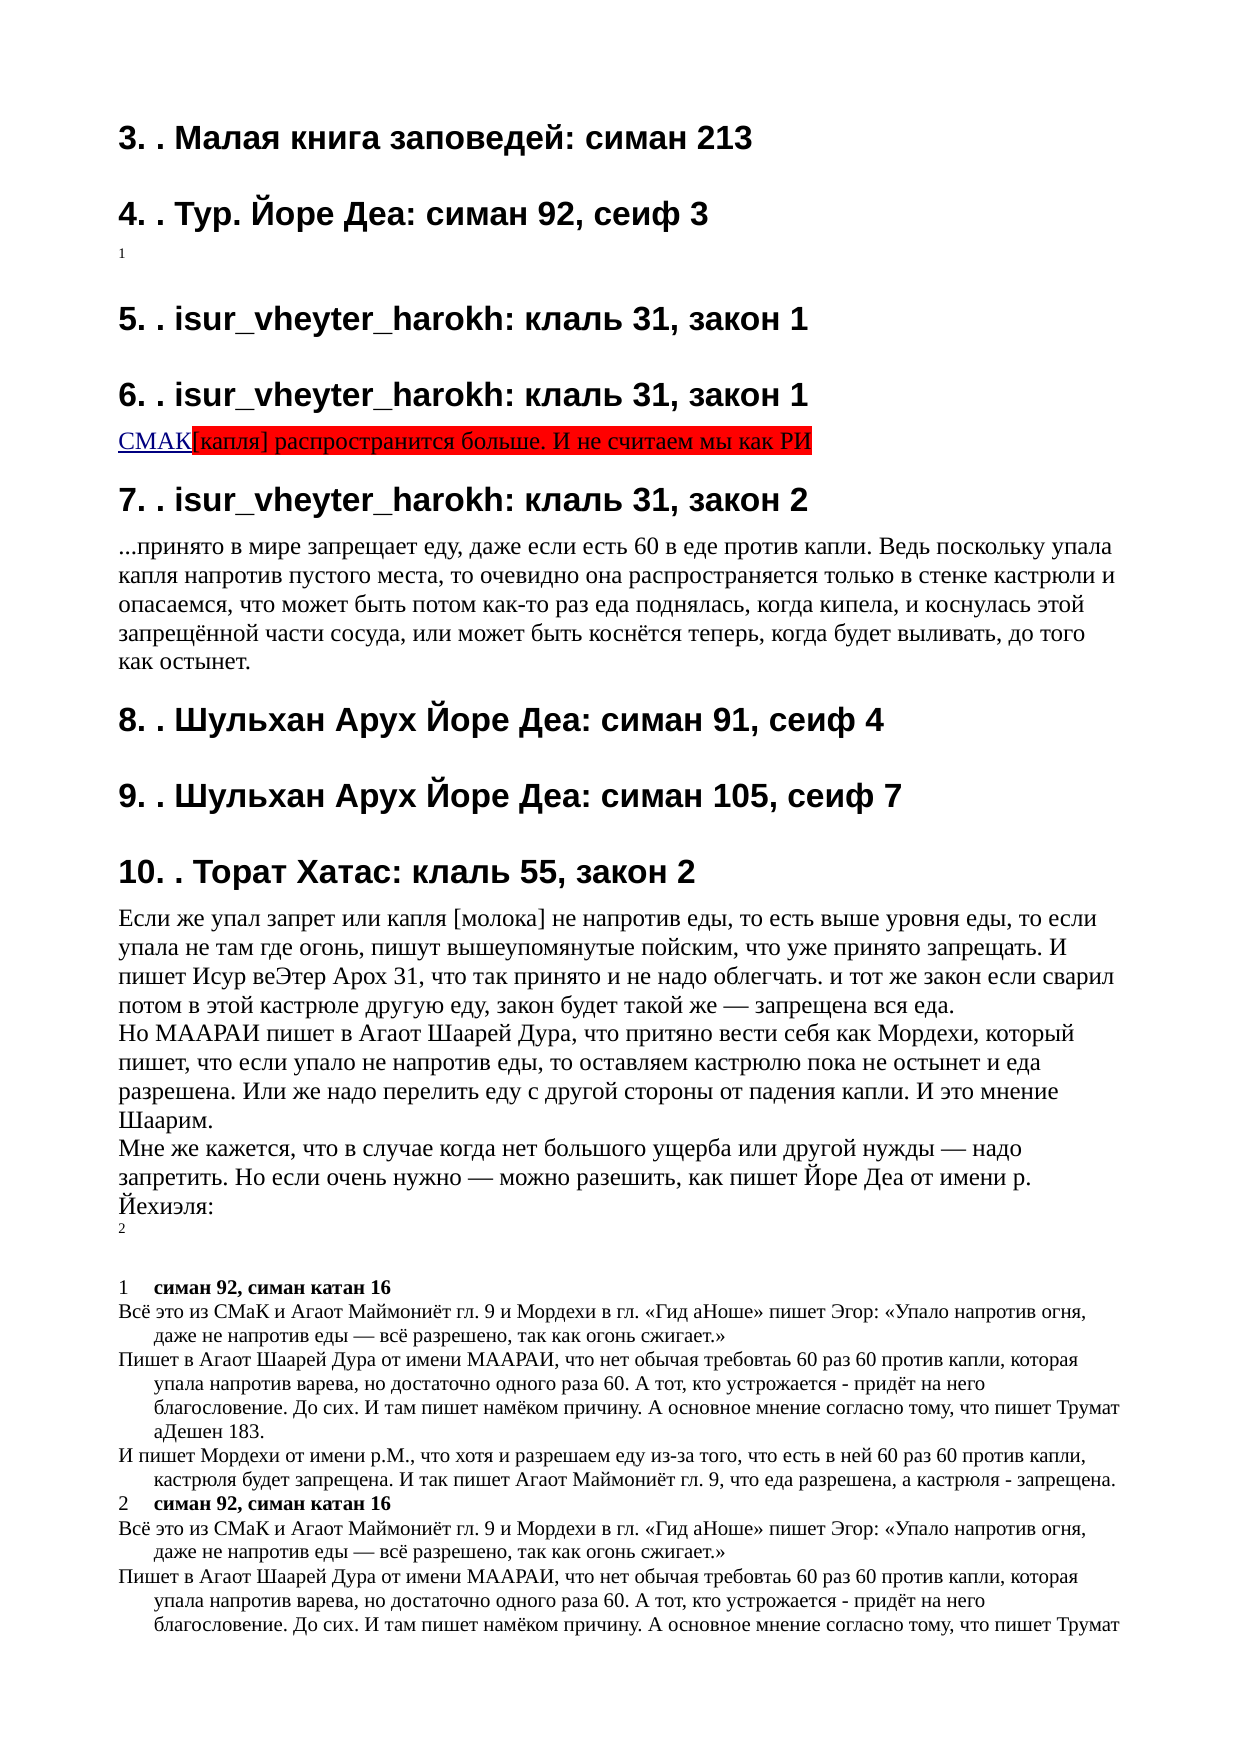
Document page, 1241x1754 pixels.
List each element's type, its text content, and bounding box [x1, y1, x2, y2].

text СМАК[капля] распространится больше. И не считаем мы как РИ [118, 176, 1122, 204]
subtitle . Шульхан Арух Йоре Деа: симан 91, сеиф 4 [118, 377, 1122, 406]
text Пишет в Агаот Шаарей Дура от имени МААРАИ, что нет обычая требовтаь 60 раз 60 против капли, которая упала напротив варева, но достаточно одного раза 60. А тот, кто устрожается - придёт на него благословение. До сих. И там пишет намёком причину. А основное мнение согласно тому, что пишет Трумат аДешен 183. [118, 1434, 1122, 1549]
subtitle . isur_vheyter_harokh: клаль 31, закон 1 [118, 118, 1122, 147]
text Мне же кажется, что в случае когда нет большого ущерба или другой нужды — надо запретить. Но если очень нужно — можно разешить, как пишет Йоре Деа от имени р. Йехиэля: [118, 693, 1122, 779]
text И пишет Мордехи от имени р.М., что хотя и разрешаем еду из-за того, что есть в ней 60 раз 60 против капли, кастрюля будет запрещена. И так пишет Агаот Маймониёт гл. 9, что еда разрешена, а кастрюля - запрещена. [118, 1267, 1122, 1353]
subtitle . isur_vheyter_harokh: клаль 31, закон 2 [118, 204, 1122, 233]
text Тут есть два запрета: [118, 1153, 1122, 1182]
text Если же упал запрет или капля [молока] не напротив еды, то есть выше уровня еды, то если упала не там где огонь, пишут вышеупомянутые пойским, что уже принято запрещать. И пишет Исур веЭтер Арох 31, что так принято и не надо облегчать. и тот же закон если сварил потом в этой кастрюле другую еду, закон будет такой же — запрещена вся еда. [118, 463, 1122, 578]
text гзейры [118, 1009, 1122, 1038]
text Рамо или Рашаль [118, 981, 1122, 1009]
subtitle . isur_vheyter_harokh: клаль 31, закон 1 [118, 147, 1122, 176]
text симан 92, симан катан 16 [118, 1353, 1122, 1377]
subtitle . Приша на Йоре Деа: симан 92, симан катан 21 [118, 952, 1122, 981]
text И пишет Мордехи от имени р.М., что хотя и разрешаем еду из-за того, что есть в ней 60 раз 60 против капли, кастрюля будет запрещена. И так пишет Агаот Маймониёт гл. 9, что еда разрешена, а кастрюля - запрещена. [118, 1549, 1122, 1636]
text (И пишет РАМО: а капля, которая упала на крышку кастрюли - как упала на саму кастрюлю напротив еды. И это именно если успела уже кастрюля начать кипеть, когда поднимаются пары до крышки и успускаются к еде. Исур веЭтер Арох, Шаарей Дура. До сих исправление) [118, 1038, 1122, 1124]
text И пишет Исур веЭтер Арох: и тот же закон для любой болшой нужды, например, для гостей или если есть большой убыток, или для бедного, всё как решит раввин. И хотя из слов МААРАИ следует, что даже если 60, кк считают Мордехи и ШАаарим, тем не менее поскольку СМаК и Йоре Деа пишут, что принято запрещаеть, стоит запретить, если только не очень нужно. И так решение Бейт Йосефа. [118, 808, 1122, 952]
text ...принято в мире запрещает еду, даже если есть 60 в еде против капли. Ведь поскольку упала капля напротив пустого места, то очевидно она распространяется только в стенке кастрюли и опасаемся, что может быть потом как-то раз еда поднялась, когда кипела, и коснулась этой запрещённой части сосуда, или может быть коснётся теперь, когда будет выливать, до того как остынет. [118, 233, 1122, 377]
subtitle . Турей Заав на Йоре Деа: симан 92 [118, 1124, 1122, 1153]
text Всё это из СМаК и Агаот Маймониёт гл. 9 и Мордехи в гл. «Гид аНоше» пишет Эгор: «Упало напротив огня, даже не напротив еды — всё разрешено, так как огонь сжигает.» [118, 1377, 1122, 1434]
subtitle . Шульхан Арух Йоре Деа: симан 105, сеиф 7 [118, 406, 1122, 434]
text Но МААРАИ пишет в Агаот Шаарей Дура, что притяно вести себя как Мордехи, который пишет, что если упало не напротив еды, то оставляем кастрюлю пока не остынет и еда разрешена. Или же надо перелить еду с другой стороны от падения капли. И это мнение Шаарим. [118, 578, 1122, 693]
text Но мы не считаем так [как РАМБАМ] и в любом случае надо 60 против мяса, чтобы было можно. [118, 1182, 1122, 1239]
subtitle . Торат Хатас: клаль 55, закон 2 [118, 434, 1122, 463]
